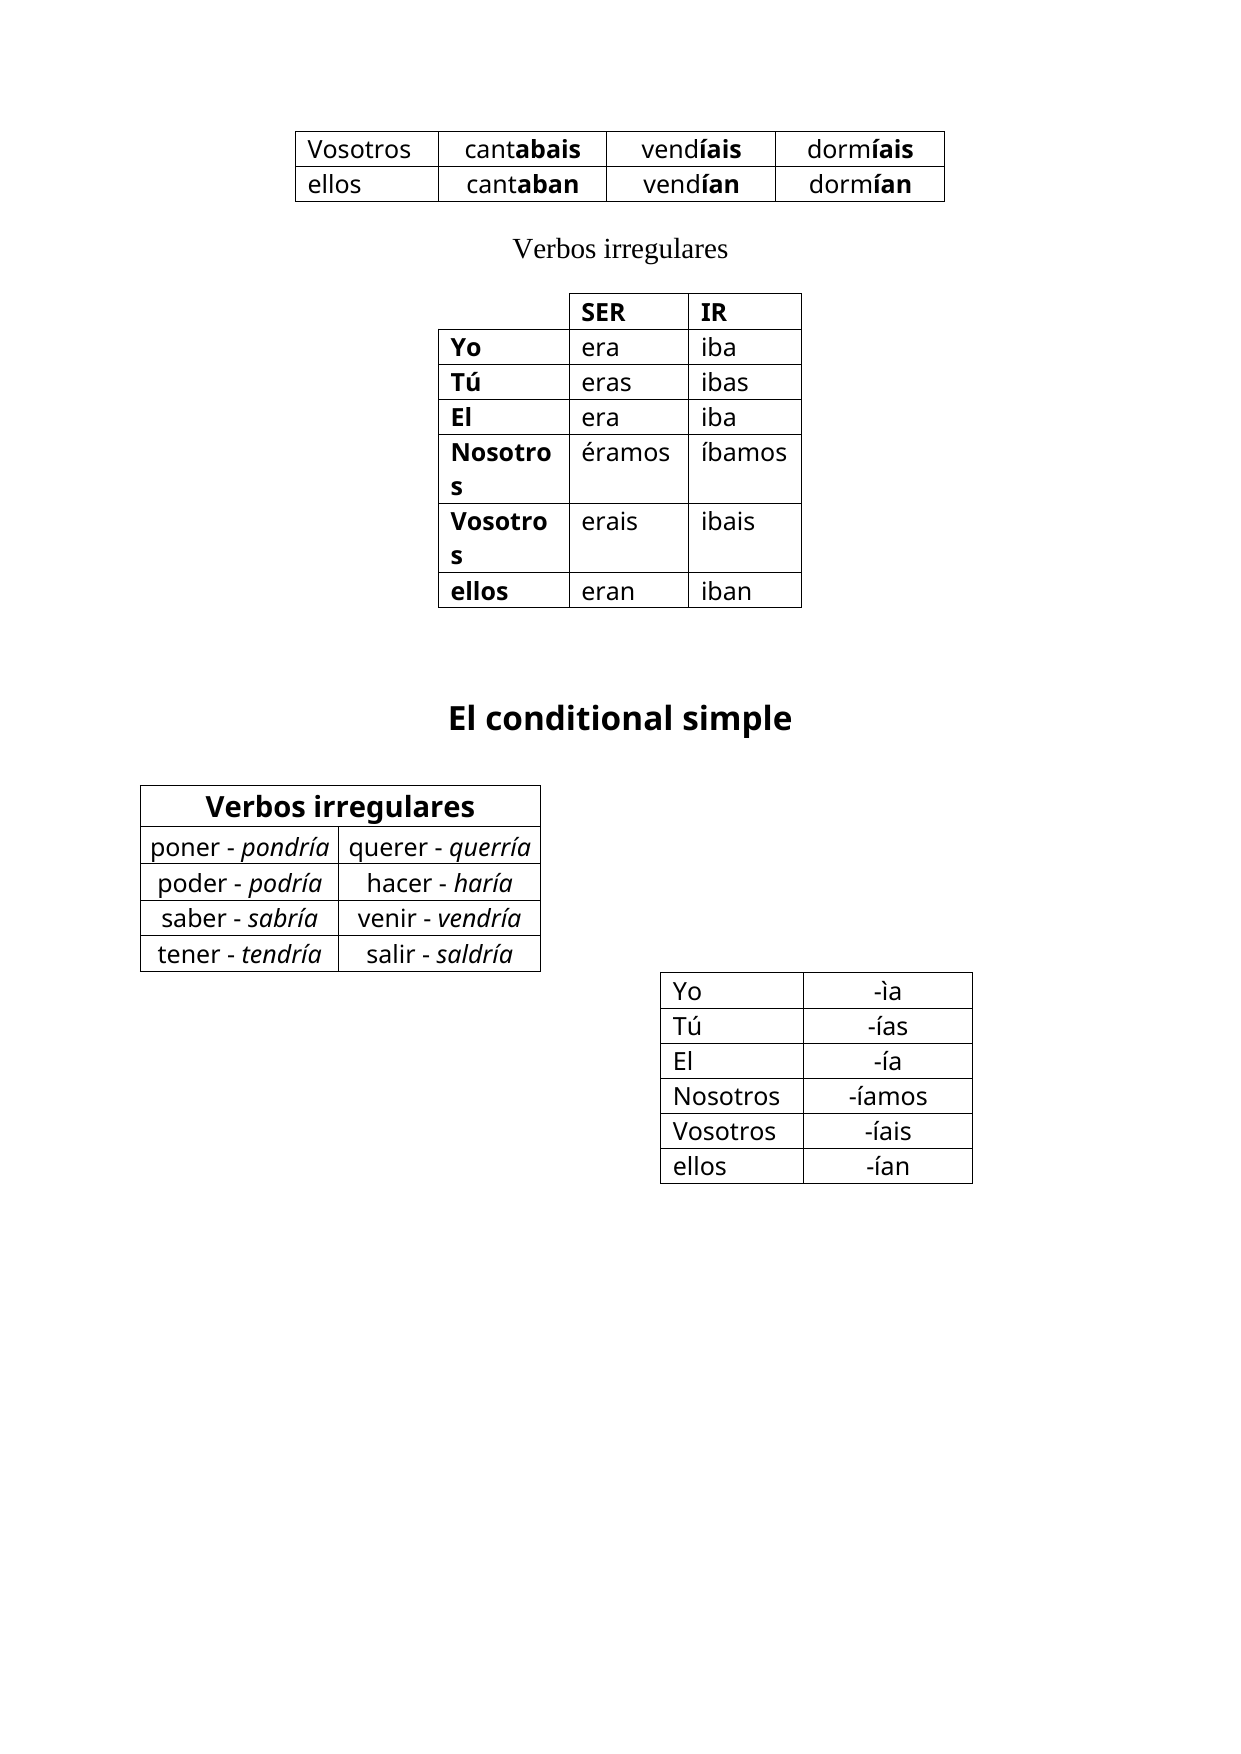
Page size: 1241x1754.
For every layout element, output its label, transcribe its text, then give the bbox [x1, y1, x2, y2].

table_cell eran [570, 573, 688, 607]
table_cell ellos [439, 573, 569, 607]
table_cell Nosotros [661, 1079, 803, 1113]
table_cell dormían [776, 167, 944, 201]
table_cell Yo [439, 330, 569, 363]
table_cell cantabais [439, 132, 606, 166]
table_header SER [570, 294, 688, 328]
table_cell iban [689, 573, 801, 607]
table_header Verbos irregulares [141, 786, 540, 826]
table_cell -ían [804, 1149, 972, 1183]
table_cell -íais [804, 1114, 972, 1148]
table_header Yo [661, 973, 803, 1007]
table_cell -ía [804, 1044, 972, 1078]
table_cell -ías [804, 1009, 972, 1042]
table_cell era [570, 400, 688, 434]
table_cell eras [570, 365, 688, 399]
table_cell Vosotros [661, 1114, 803, 1148]
table_cell querer - querría [339, 827, 540, 863]
table_cell Tú [439, 365, 569, 399]
table_header [439, 293, 569, 328]
table_cell ibais [689, 504, 801, 572]
table_cell saber - sabría [141, 901, 338, 935]
table_cell poner - pondría [141, 827, 338, 863]
text Verbos irregulares [148, 231, 1093, 264]
table_cell -íamos [804, 1079, 972, 1113]
table_cell íbamos [689, 435, 801, 503]
table_cell Vosotros [296, 132, 438, 166]
table_cell Nosotros [439, 435, 569, 503]
table_cell ellos [661, 1149, 803, 1183]
text El conditional simple [148, 694, 1093, 740]
table_cell éramos [570, 435, 688, 503]
table_cell cantaban [439, 167, 606, 201]
table_cell iba [689, 400, 801, 434]
table_cell era [570, 330, 688, 363]
table_cell poder - podría [141, 864, 338, 900]
table_cell iba [689, 330, 801, 363]
table_cell El [661, 1044, 803, 1078]
table_header -ìa [804, 973, 972, 1007]
table_cell El [439, 400, 569, 434]
table_cell tener - tendría [141, 936, 338, 971]
table_cell Tú [661, 1009, 803, 1042]
table_cell hacer - haría [339, 864, 540, 900]
table_cell Vosotros [439, 504, 569, 572]
table_cell ibas [689, 365, 801, 399]
table_header IR [689, 294, 801, 328]
table_cell salir - saldría [339, 936, 540, 971]
table_cell vendíais [607, 132, 775, 166]
table_cell erais [570, 504, 688, 572]
table_cell ellos [296, 167, 438, 201]
table_cell dormíais [776, 132, 944, 166]
table_cell venir - vendría [339, 901, 540, 935]
table_cell vendían [607, 167, 775, 201]
